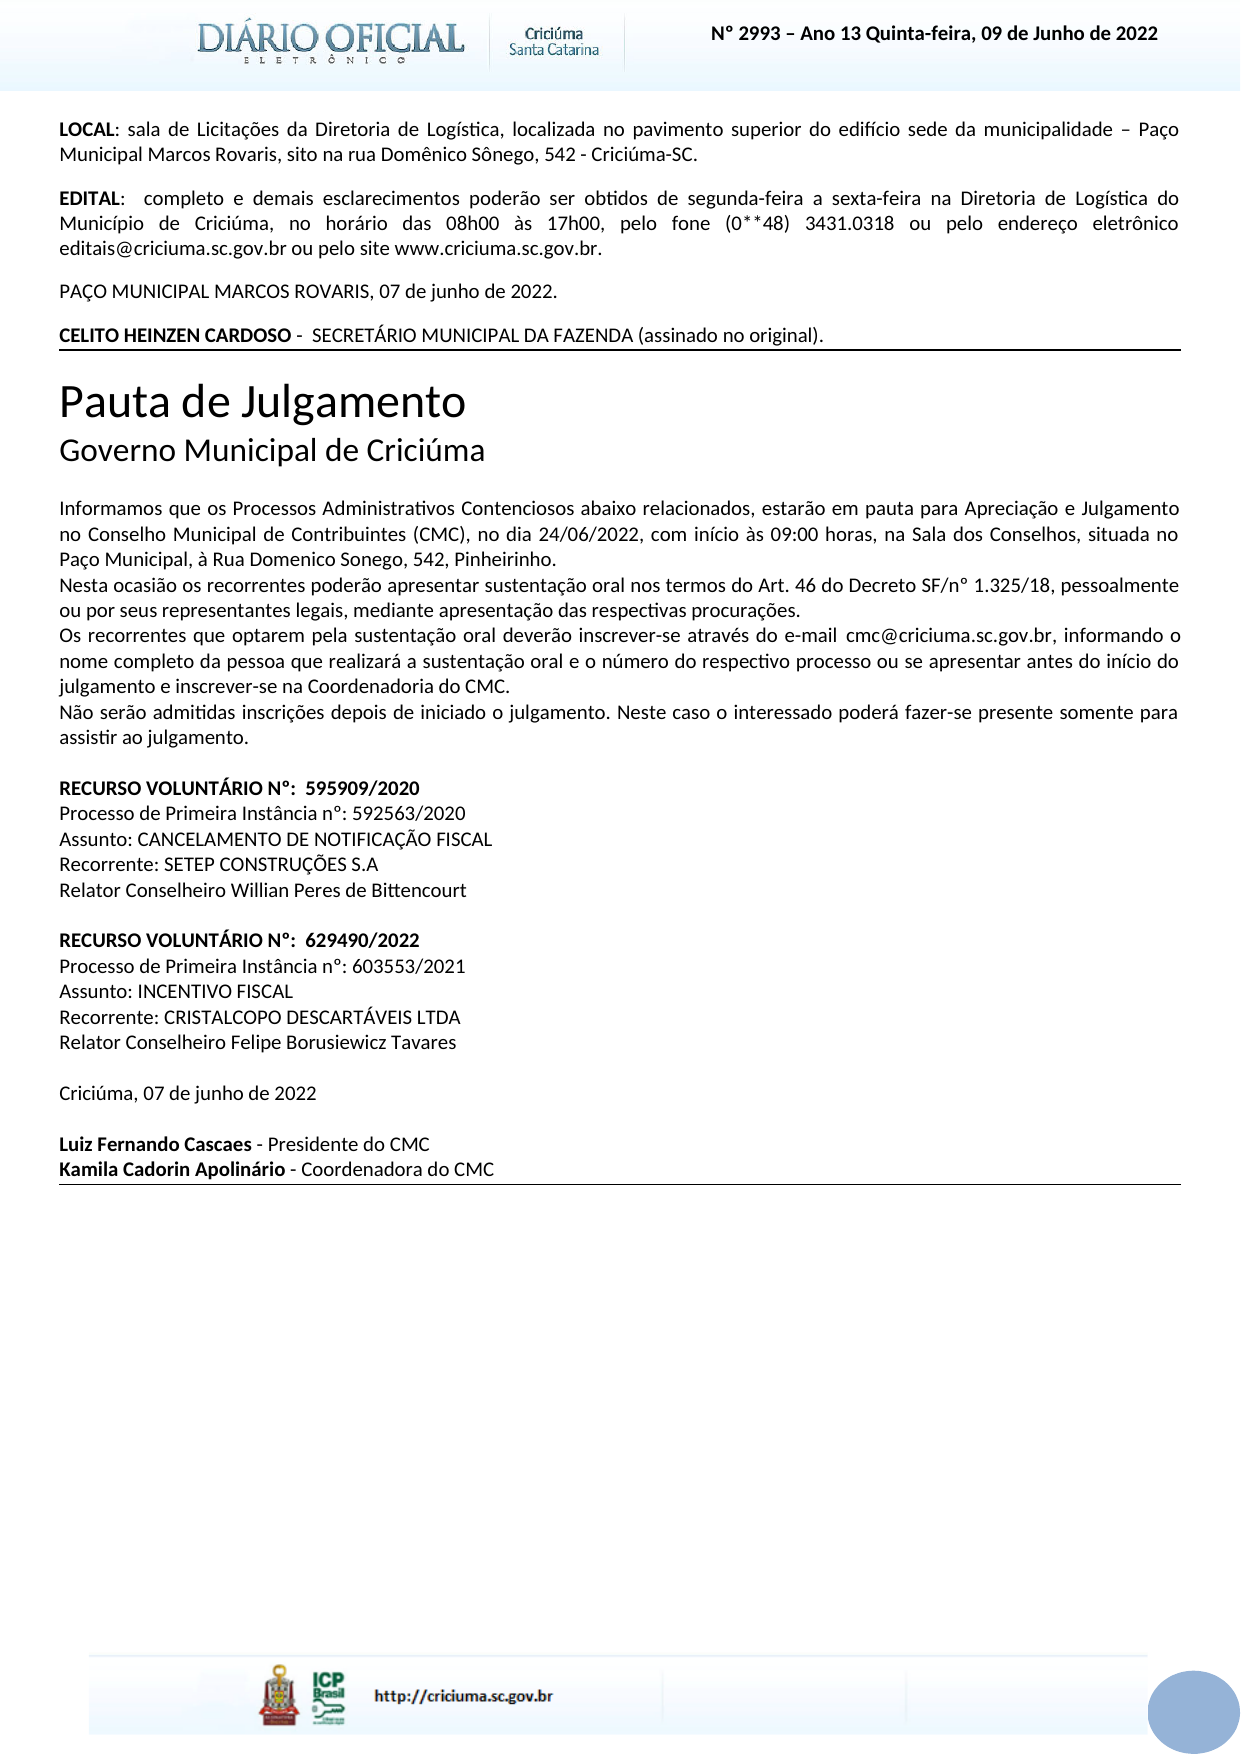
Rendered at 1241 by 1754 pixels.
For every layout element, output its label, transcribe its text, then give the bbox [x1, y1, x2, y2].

text RECURSO VOLUNTÁRIO Nº: 595909/2020 [59, 775, 1181, 801]
text PAÇO MUNICIPAL MARCOS ROVARIS, 07 de junho de 2022. [59, 279, 1181, 304]
text Recorrente: SETEP CONSTRUÇÕES S.A [59, 851, 1181, 877]
text Não serão admitidas inscrições depois de iniciado o julgamento. Neste caso o interessado poderá fazer-se presente somente para assistir ao julgamento. [59, 699, 1181, 750]
text Assunto: INCENTIVO FISCAL [59, 978, 1181, 1004]
text Governo Municipal de Criciúma [59, 429, 1181, 470]
text Relator Conselheiro Felipe Borusiewicz Tavares [59, 1029, 1181, 1055]
text CELITO HEINZEN CARDOSO - SECRETÁRIO MUNICIPAL DA FAZENDA (assinado no original). [59, 322, 1181, 349]
text Relator Conselheiro Willian Peres de Bittencourt [59, 877, 1181, 902]
text Recorrente: CRISTALCOPO DESCARTÁVEIS LTDA [59, 1004, 1181, 1029]
text Nesta ocasião os recorrentes poderão apresentar sustentação oral nos termos do Art. 46 do Decreto SF/nº 1.325/18, pessoalmente ou por seus representantes legais, mediante apresentação das respectivas procurações. [59, 572, 1181, 623]
text Processo de Primeira Instância nº: 592563/2020 [59, 801, 1181, 826]
text Luiz Fernando Cascaes - Presidente do CMC [59, 1131, 1181, 1156]
text RECURSO VOLUNTÁRIO Nº: 629490/2022 [59, 928, 1181, 953]
text Os recorrentes que optarem pela sustentação oral deverão inscrever-se através do e-mail cmc@criciuma.sc.gov.br, informando o nome completo da pessoa que realizará a sustentação oral e o número do respectivo processo ou se apresentar antes do início do julgamento e inscrever-se na Coordenadoria do CMC. [59, 623, 1181, 699]
text EDITAL: completo e demais esclarecimentos poderão ser obtidos de segunda-feira a sexta-feira na Diretoria de Logística do Município de Criciúma, no horário das 08h00 às 17h00, pelo fone (0**48) 3431.0318 ou pelo endereço eletrônico editais@criciuma.sc.gov.br ou pelo site www.criciuma.sc.gov.br. [59, 185, 1181, 261]
text LOCAL: sala de Licitações da Diretoria de Logística, localizada no pavimento superior do edifício sede da municipalidade – Paço Municipal Marcos Rovaris, sito na rua Domênico Sônego, 542 - Criciúma-SC. [59, 116, 1181, 167]
text Kamila Cadorin Apolinário - Coordenadora do CMC [59, 1156, 1181, 1184]
text Pauta de Julgamento [59, 371, 1181, 429]
text Informamos que os Processos Administrativos Contenciosos abaixo relacionados, estarão em pauta para Apreciação e Julgamento no Conselho Municipal de Contribuintes (CMC), no dia 24/06/2022, com início às 09:00 horas, na Sala dos Conselhos, situada no Paço Municipal, à Rua Domenico Sonego, 542, Pinheirinho. [59, 496, 1181, 572]
text Processo de Primeira Instância nº: 603553/2021 [59, 953, 1181, 978]
text Assunto: CANCELAMENTO DE NOTIFICAÇÃO FISCAL [59, 826, 1181, 851]
text Criciúma, 07 de junho de 2022 [59, 1080, 1181, 1106]
